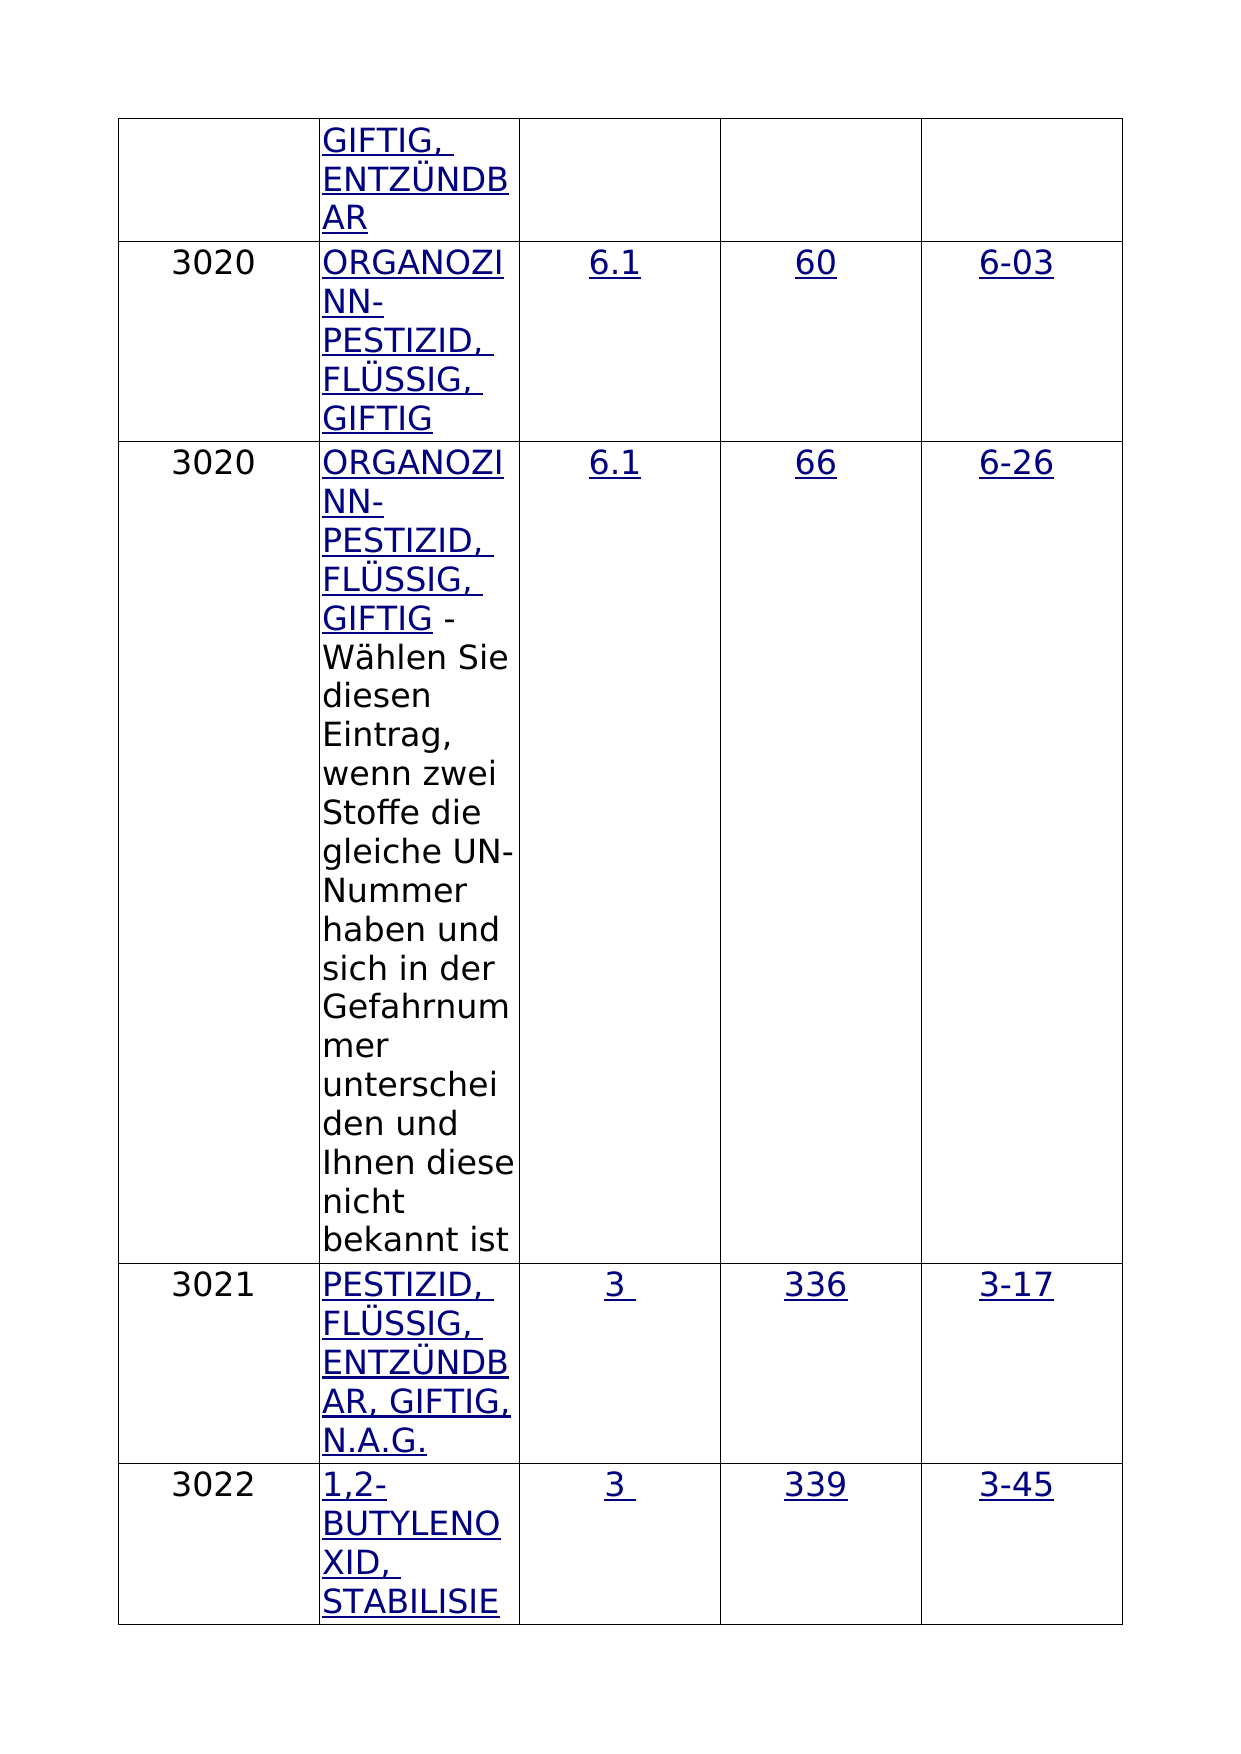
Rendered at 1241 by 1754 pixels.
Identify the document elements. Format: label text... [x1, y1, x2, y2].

table_cell 6.1 [520, 442, 720, 1263]
table_cell ORGANOZINN-PESTIZID, FLÜSSIG, GIFTIG [320, 242, 519, 441]
table_cell 3-17 [922, 1264, 1122, 1463]
table_cell 3020 [119, 242, 319, 441]
table_cell GIFTIG, ENTZÜNDBAR [320, 119, 519, 241]
table_cell 6.1 [520, 242, 720, 441]
table_cell 60 [721, 242, 921, 441]
table_cell 3022 [119, 1464, 319, 1624]
table_cell 3 [520, 1264, 720, 1463]
table_cell 66 [721, 442, 921, 1263]
table_cell 1,2-BUTYLENOXID, STABILISIE [320, 1464, 519, 1624]
table_cell [922, 119, 1122, 241]
table_cell 6-03 [922, 242, 1122, 441]
table_cell [721, 119, 921, 241]
table_cell 6-26 [922, 442, 1122, 1263]
table_cell [520, 119, 720, 241]
table_cell [119, 119, 319, 241]
table_cell 3-45 [922, 1464, 1122, 1624]
table_cell 3 [520, 1464, 720, 1624]
table_cell PESTIZID, FLÜSSIG, ENTZÜNDBAR, GIFTIG, N.A.G. [320, 1264, 519, 1463]
table_cell 3020 [119, 442, 319, 1263]
table_cell 339 [721, 1464, 921, 1624]
table_cell 3021 [119, 1264, 319, 1463]
table_cell ORGANOZINN-PESTIZID, FLÜSSIG, GIFTIG - Wählen Sie diesen Eintrag, wenn zwei Stoffe die gleiche UN-Nummer haben und sich in der Gefahrnummer unterscheiden und Ihnen diese nicht bekannt ist [320, 442, 519, 1263]
table_cell 336 [721, 1264, 921, 1463]
